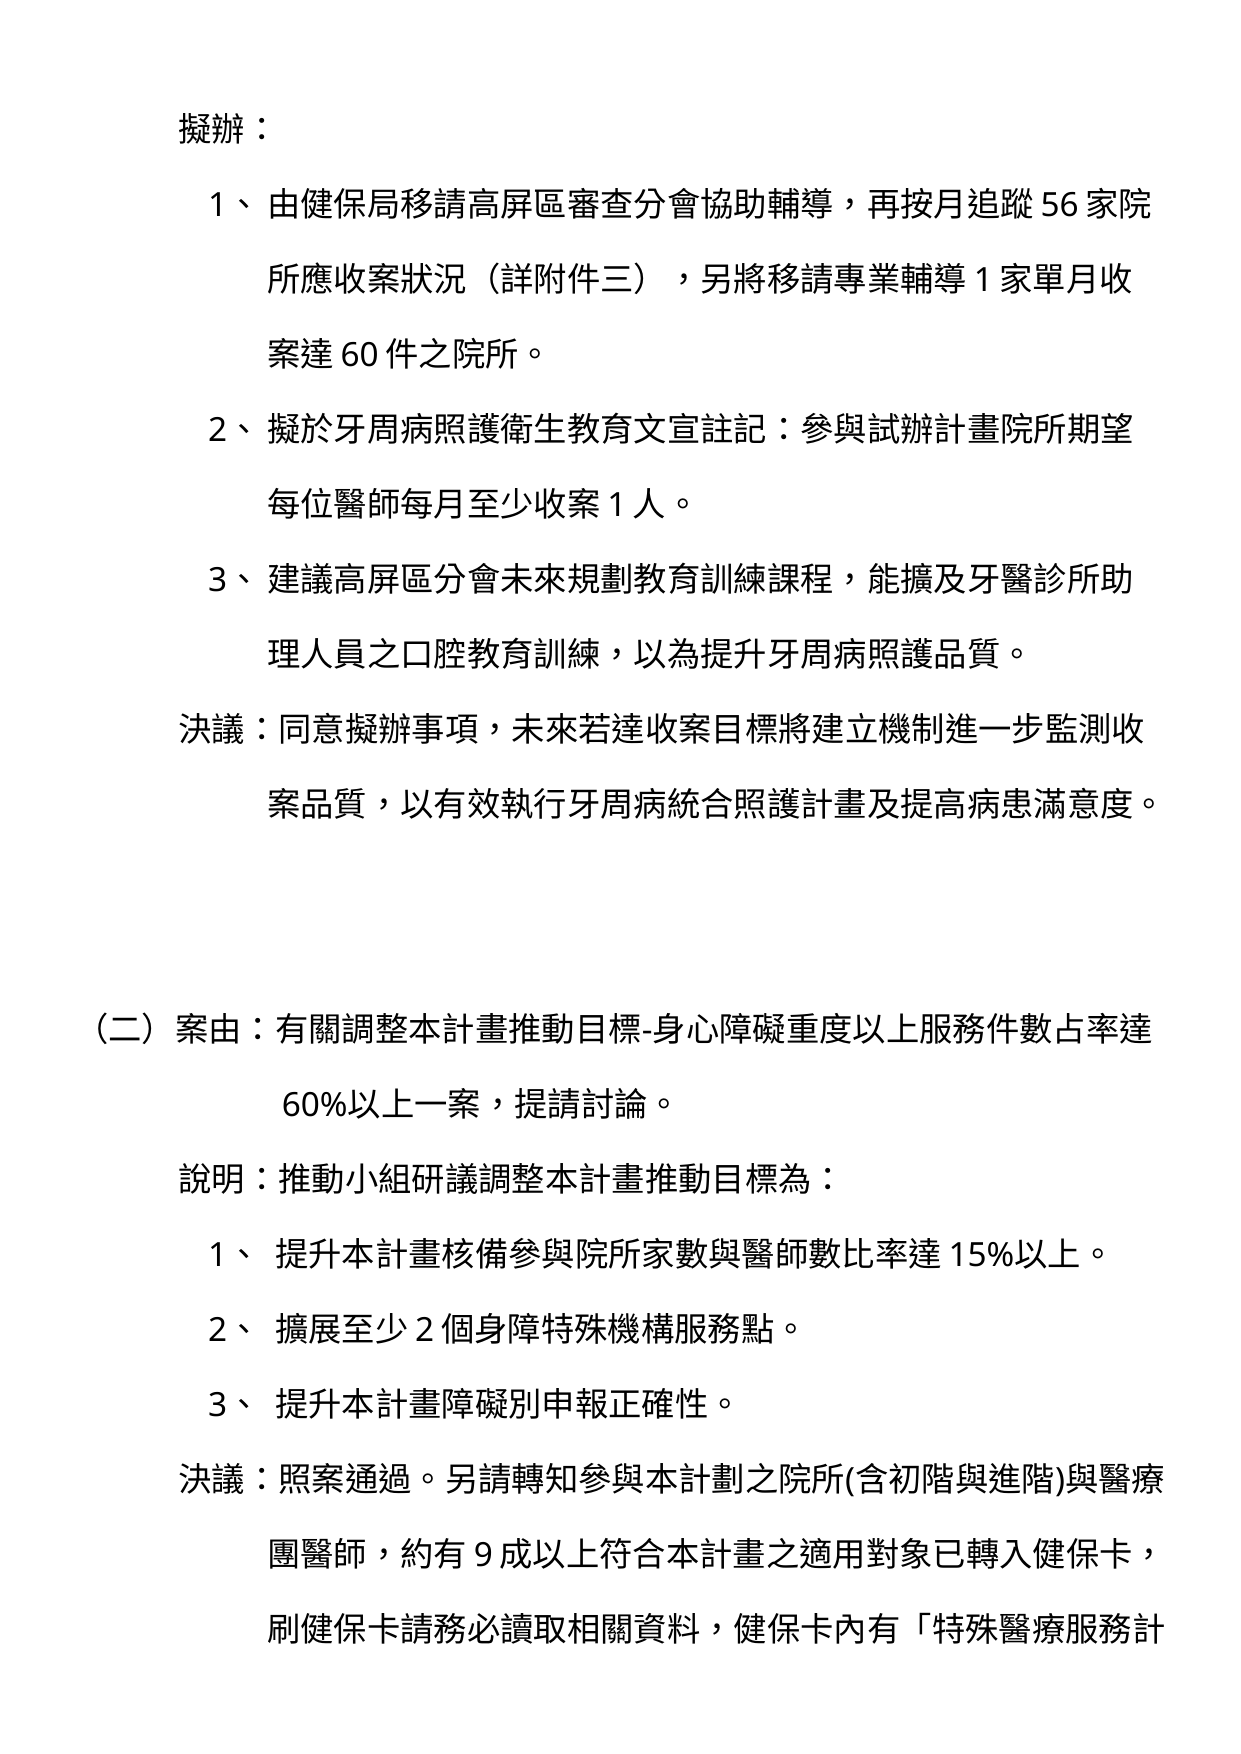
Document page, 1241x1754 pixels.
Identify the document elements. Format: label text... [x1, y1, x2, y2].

list 擴展至少2個身障特殊機構服務點。 [208, 1289, 1165, 1364]
text （二）案由：有關調整本計畫推動目標-身心障礙重度以上服務件數占率達60%以上一案，提請討論。 [75, 989, 1165, 1139]
list 由健保局移請高屏區審查分會協助輔導，再按月追蹤56家院所應收案狀況（詳附件三），另將移請專業輔導1家單月收案達60件之院所。 [208, 164, 1165, 389]
text 說明：推動小組研議調整本計畫推動目標為： [178, 1139, 1165, 1214]
text 擬辦： [178, 89, 1165, 164]
text 決議：同意擬辦事項，未來若達收案目標將建立機制進一步監測收案品質，以有效執行牙周病統合照護計畫及提高病患滿意度。 [178, 689, 1165, 839]
text 決議：照案通過。另請轉知參與本計劃之院所(含初階與進階)與醫療團醫師，約有9成以上符合本計畫之適用對象已轉入健保卡，刷健保卡請務必讀取相關資料，健保卡內有「特殊醫療服務計畫加成」註記，其中障礙別註記分別為1→極重度、2→重度、3→中度、4→輕度，不到1成適用對象需以身心障礙適用對象一覽表，協助判斷歸類之障礙別。 [178, 1439, 1165, 1664]
list 擬於牙周病照護衛生教育文宣註記：參與試辦計畫院所期望每位醫師每月至少收案1人。 [208, 389, 1165, 539]
list 提升本計畫障礙別申報正確性。 [208, 1364, 1165, 1439]
list 提升本計畫核備參與院所家數與醫師數比率達15%以上。 [208, 1214, 1165, 1289]
list 建議高屏區分會未來規劃教育訓練課程，能擴及牙醫診所助理人員之口腔教育訓練，以為提升牙周病照護品質。 [208, 539, 1165, 689]
